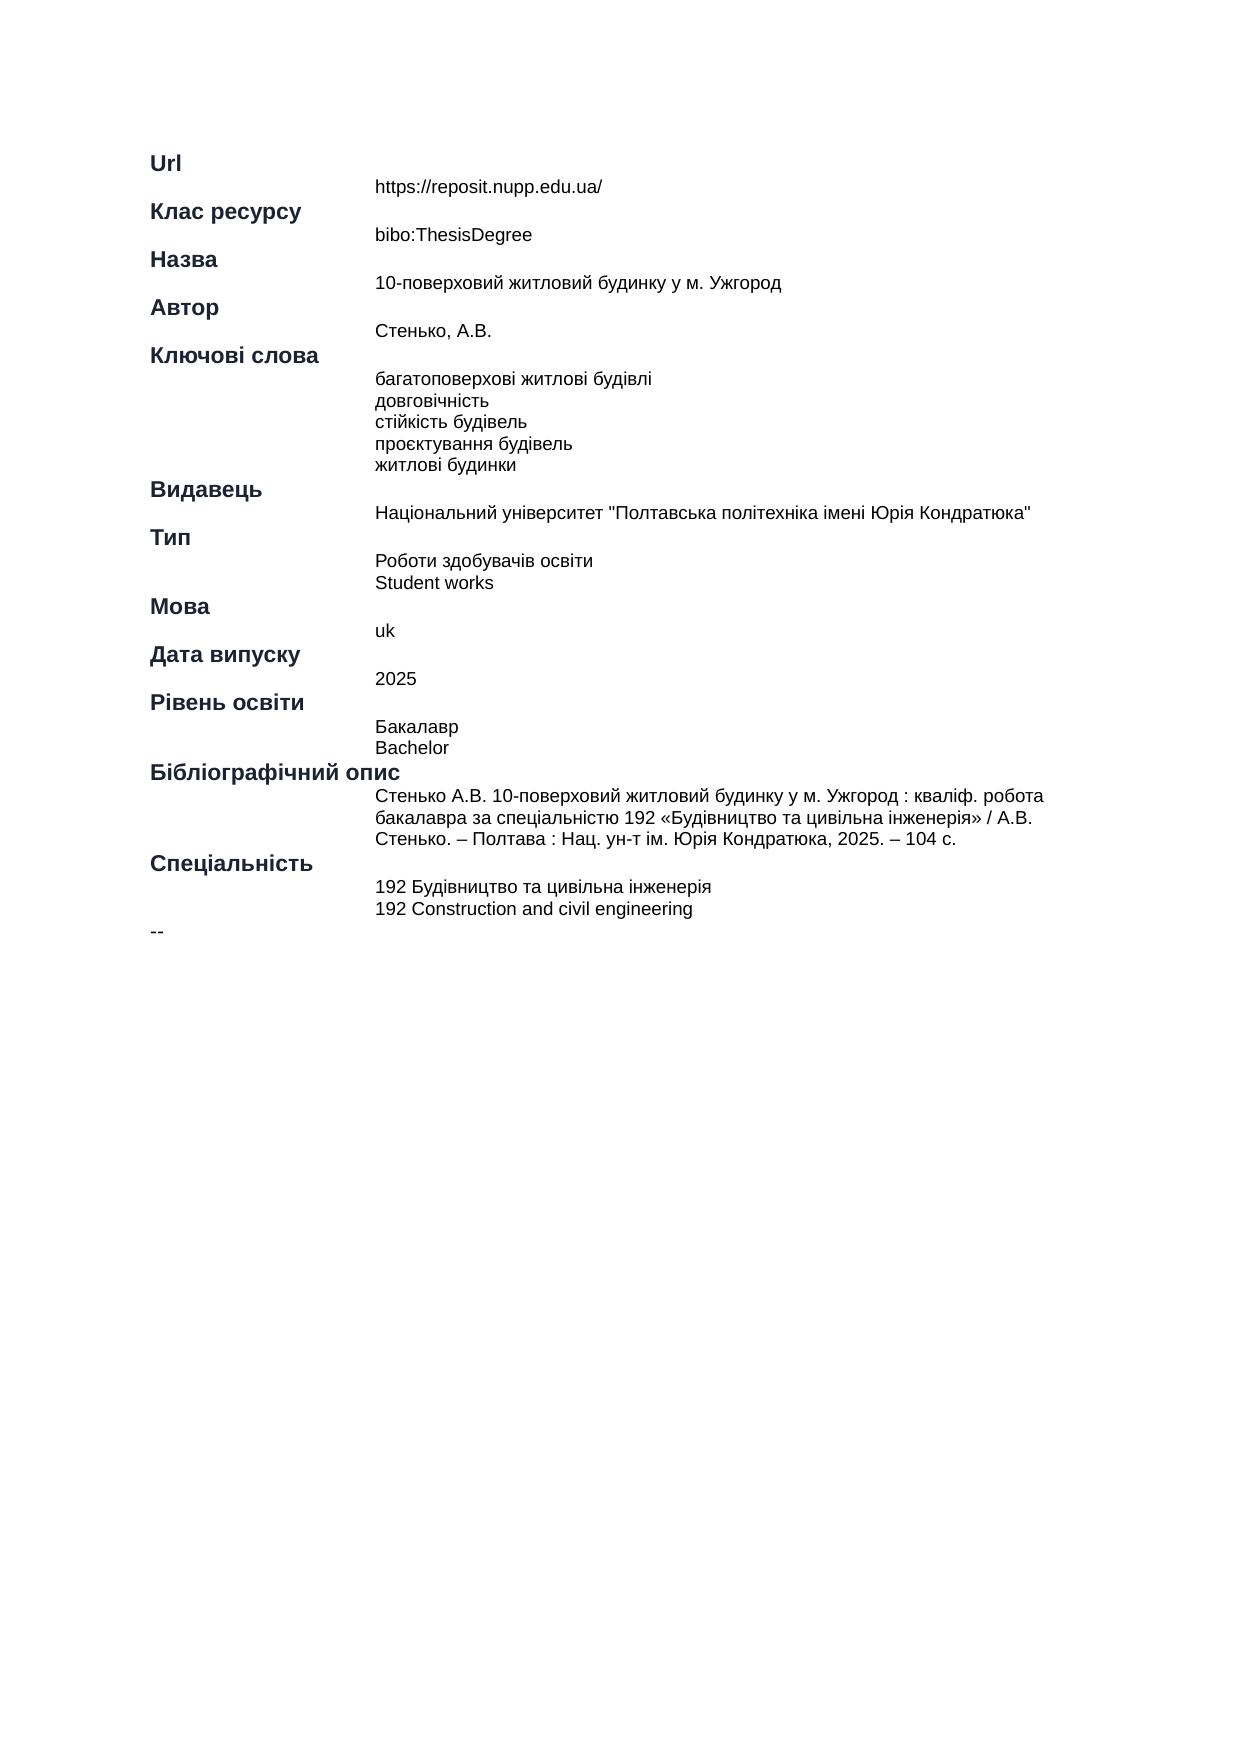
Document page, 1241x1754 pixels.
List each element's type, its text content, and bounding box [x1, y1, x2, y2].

text Student works [375, 572, 1090, 593]
text Бібліографічний опис [150, 758, 1090, 785]
text bibo:ThesisDegree [375, 224, 1090, 246]
text Мова [150, 593, 1090, 619]
text 2025 [375, 667, 1090, 689]
text проєктування будівель [375, 433, 1090, 454]
text 192 Будівництво та цивільна інженерія [375, 876, 1090, 897]
text 192 Construction and civil engineering [375, 897, 1090, 919]
text 10-поверховий житловий будинку у м. Ужгород [375, 272, 1090, 294]
text Видавець [150, 476, 1090, 502]
text Назва [150, 246, 1090, 272]
text Національний університет "Полтавська політехніка імені Юрія Кондратюка" [375, 502, 1090, 524]
text житлові будинки [375, 454, 1090, 476]
text https://reposit.nupp.edu.ua/ [375, 176, 1090, 198]
text Клас ресурсу [150, 198, 1090, 224]
text -- [150, 919, 1090, 943]
text Стенько А.В. 10-поверховий житловий будинку у м. Ужгород : кваліф. робота бакалавра за спеціальністю 192 «Будівництво та цивільна інженерія» / А.В. Стенько. – Полтава : Нац. ун-т ім. Юрія Кондратюка, 2025. – 104 с. [375, 785, 1090, 849]
text Url [150, 150, 1090, 176]
text uk [375, 619, 1090, 641]
text Bachelor [375, 737, 1090, 758]
text багатоповерхові житлові будівлі [375, 368, 1090, 389]
text Дата випуску [150, 641, 1090, 667]
text Спеціальність [150, 849, 1090, 876]
text Ключові слова [150, 342, 1090, 368]
text Автор [150, 294, 1090, 320]
text Тип [150, 524, 1090, 550]
text Стенько, А.В. [375, 320, 1090, 342]
text Рівень освіти [150, 689, 1090, 715]
text стійкість будівель [375, 411, 1090, 433]
text довговічність [375, 389, 1090, 411]
text Роботи здобувачів освіти [375, 550, 1090, 572]
text Бакалавр [375, 715, 1090, 737]
